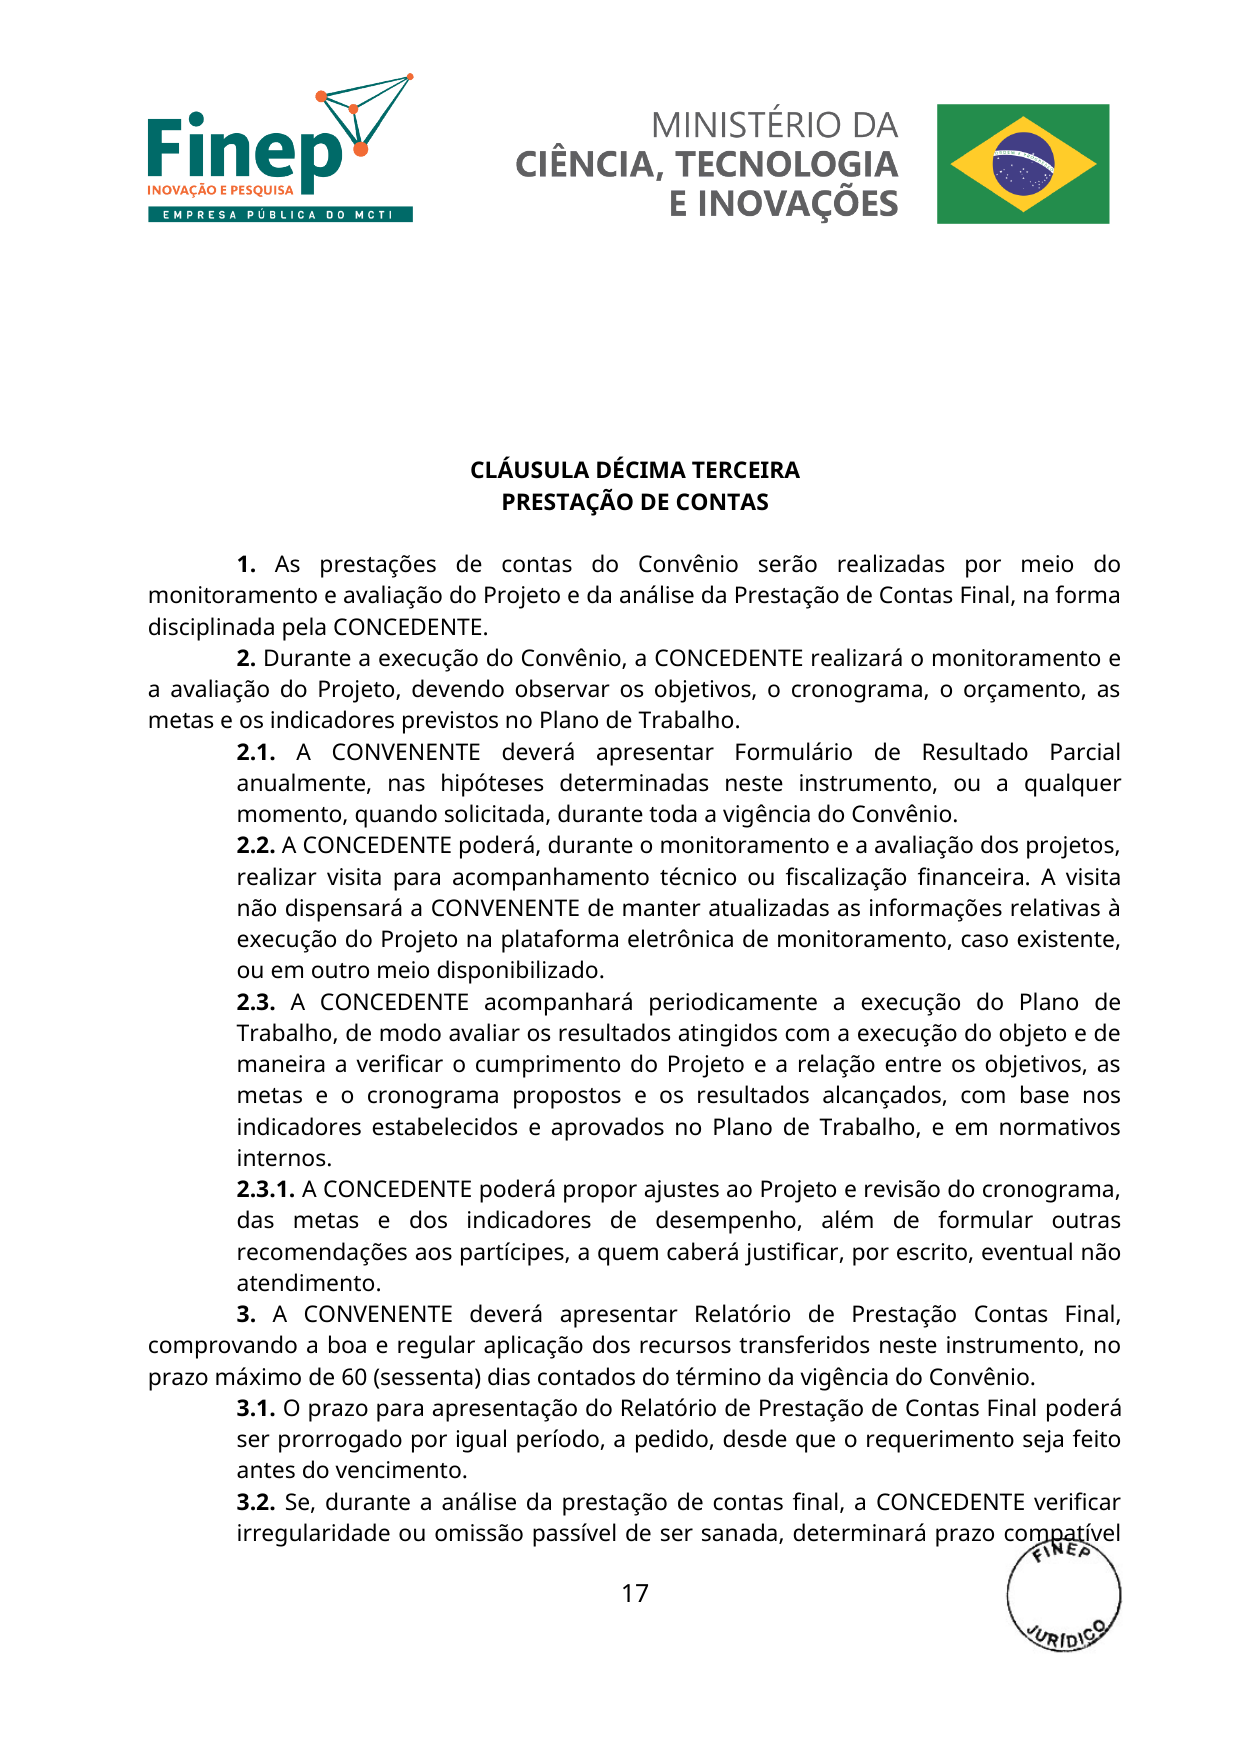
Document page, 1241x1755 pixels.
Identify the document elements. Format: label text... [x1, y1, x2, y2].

text 3. A CONVENENTE deverá apresentar Relatório de Prestação Contas Final, comprovando a boa e regular aplicação dos recursos transferidos neste instrumento, no prazo máximo de 60 (sessenta) dias contados do término da vigência do Convênio. [148, 1298, 1122, 1392]
text CLÁUSULA DÉCIMA TERCEIRA [148, 454, 1122, 485]
text 2.1. A CONVENENTE deverá apresentar Formulário de Resultado Parcial anualmente, nas hipóteses determinadas neste instrumento, ou a qualquer momento, quando solicitada, durante toda a vigência do Convênio. [236, 735, 1122, 829]
text 3.1. O prazo para apresentação do Relatório de Prestação de Contas Final poderá ser prorrogado por igual período, a pedido, desde que o requerimento seja feito antes do vencimento. [236, 1392, 1122, 1485]
text 3.2. Se, durante a análise da prestação de contas final, a CONCEDENTE verificar irregularidade ou omissão passível de ser sanada, determinará prazo compatível [236, 1485, 1122, 1548]
text 2.3.1. A CONCEDENTE poderá propor ajustes ao Projeto e revisão do cronograma, das metas e dos indicadores de desempenho, além de formular outras recomendações aos partícipes, a quem caberá justificar, por escrito, eventual não atendimento. [236, 1173, 1122, 1298]
text 2. Durante a execução do Convênio, a CONCEDENTE realizará o monitoramento e a avaliação do Projeto, devendo observar os objetivos, o cronograma, o orçamento, as metas e os indicadores previstos no Plano de Trabalho. [148, 642, 1122, 735]
text 2.3. A CONCEDENTE acompanhará periodicamente a execução do Plano de Trabalho, de modo avaliar os resultados atingidos com a execução do objeto e de maneira a verificar o cumprimento do Projeto e a relação entre os objetivos, as metas e o cronograma propostos e os resultados alcançados, com base nos indicadores estabelecidos e aprovados no Plano de Trabalho, e em normativos internos. [236, 985, 1122, 1173]
text 2.2. A CONCEDENTE poderá, durante o monitoramento e a avaliação dos projetos, realizar visita para acompanhamento técnico ou fiscalização financeira. A visita não dispensará a CONVENENTE de manter atualizadas as informações relativas à execução do Projeto na plataforma eletrônica de monitoramento, caso existente, ou em outro meio disponibilizado. [236, 829, 1122, 985]
text PRESTAÇÃO DE CONTAS [148, 485, 1122, 517]
text 1. As prestações de contas do Convênio serão realizadas por meio do monitoramento e avaliação do Projeto e da análise da Prestação de Contas Final, na forma disciplinada pela CONCEDENTE. [148, 548, 1122, 642]
